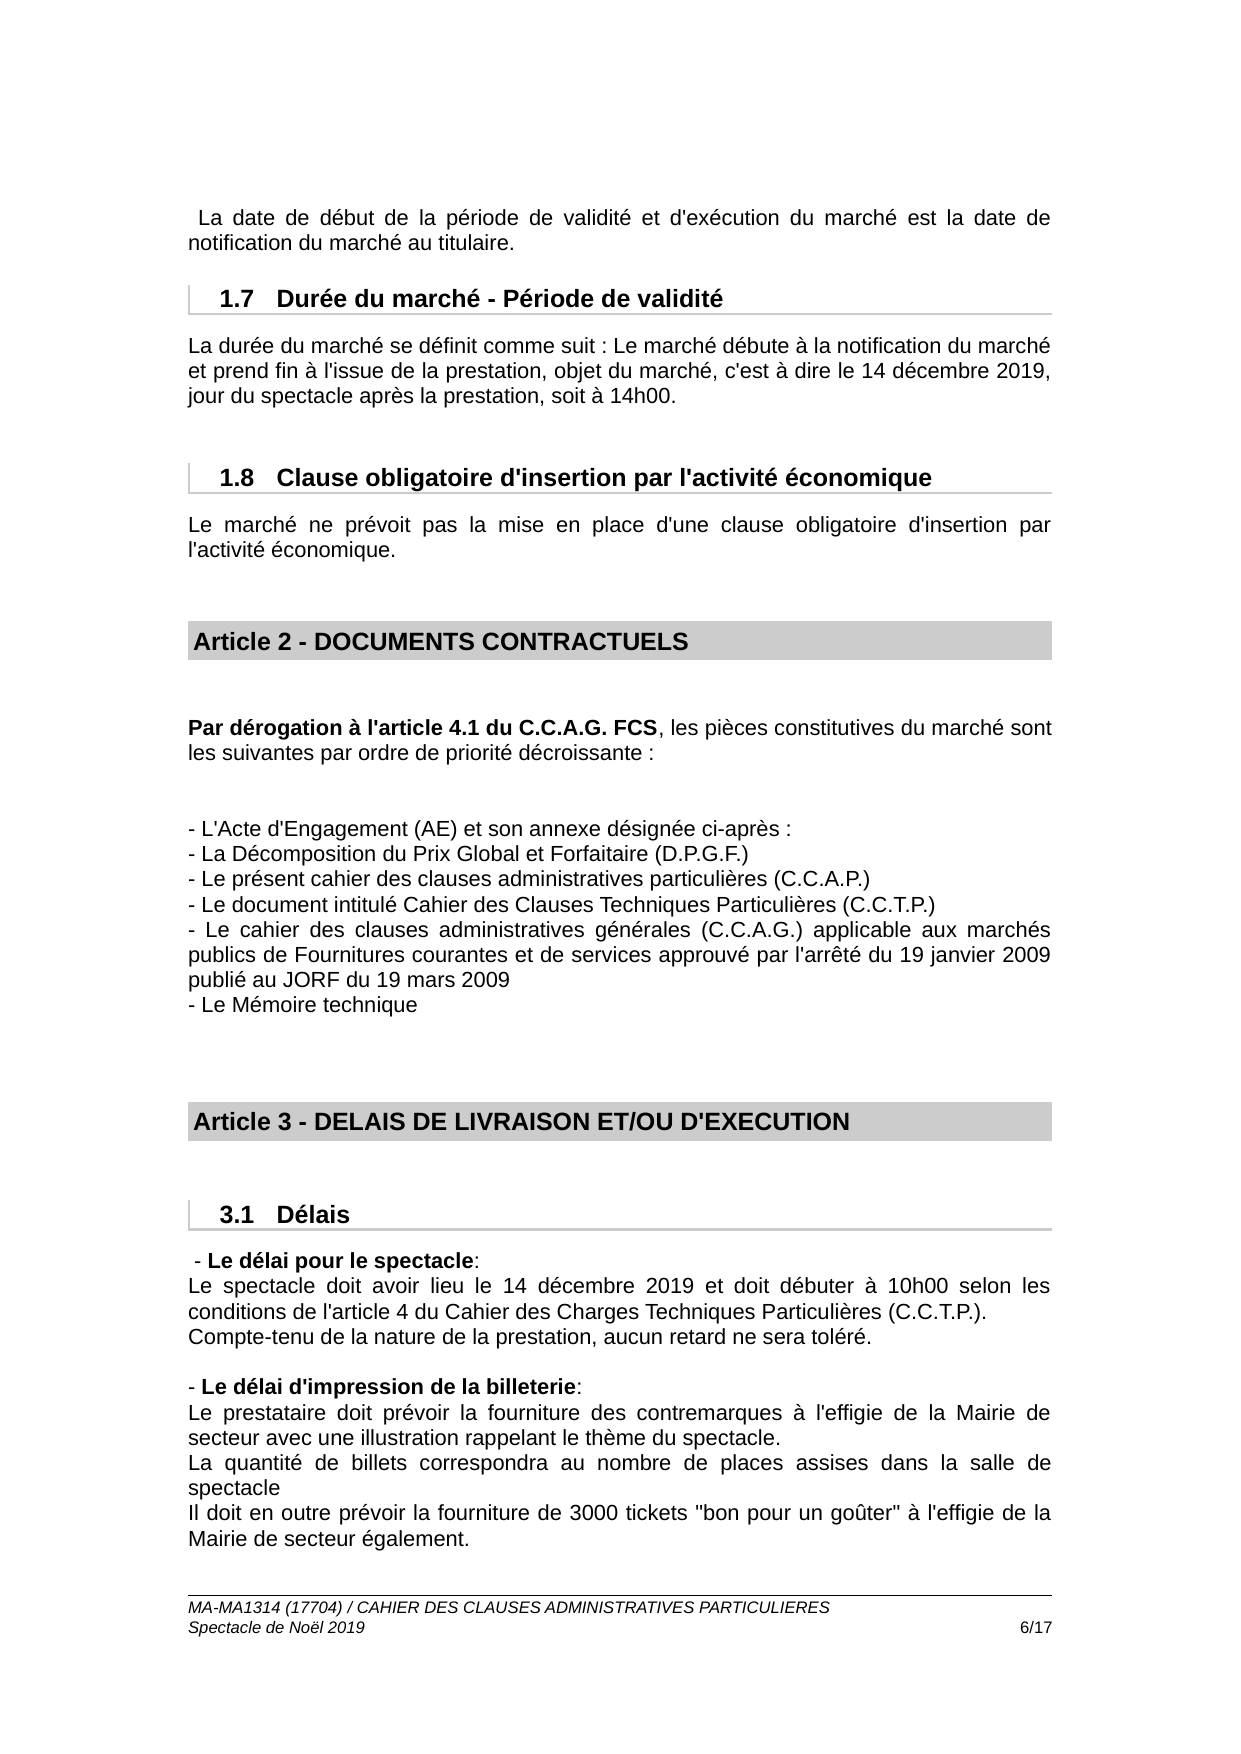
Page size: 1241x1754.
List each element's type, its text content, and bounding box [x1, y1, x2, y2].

text - Le délai d'impression de la billeterie: [188, 1374, 1052, 1399]
text Le prestataire doit prévoir la fourniture des contremarques à l'effigie de la Mairie de secteur avec une illustration rappelant le thème du spectacle. [188, 1399, 1052, 1450]
subtitle Durée du marché - Période de validité [188, 284, 1052, 313]
subtitle DELAIS DE LIVRAISON ET/OU D'EXECUTION [190, 1104, 1050, 1139]
text Par dérogation à l'article 4.1 du C.C.A.G. FCS, les pièces constitutives du marché sont les suivantes par ordre de priorité décroissante : [188, 715, 1052, 765]
text La quantité de billets correspondra au nombre de places assises dans la salle de spectacle [188, 1450, 1052, 1500]
text Compte-tenu de la nature de la prestation, aucun retard ne sera toléré. [188, 1324, 1052, 1349]
text Le marché ne prévoit pas la mise en place d'une clause obligatoire d'insertion par l'activité économique. [188, 512, 1052, 562]
text La durée du marché se définit comme suit : Le marché débute à la notification du marché et prend fin à l'issue de la prestation, objet du marché, c'est à dire le 14 décembre 2019, jour du spectacle après la prestation, soit à 14h00. [188, 333, 1052, 409]
text Le spectacle doit avoir lieu le 14 décembre 2019 et doit débuter à 10h00 selon les conditions de l'article 4 du Cahier des Charges Techniques Particulières (C.C.T.P.). [188, 1273, 1052, 1324]
subtitle DOCUMENTS CONTRACTUELS [190, 624, 1050, 658]
subtitle Délais [190, 1200, 1052, 1228]
text - Le document intitulé Cahier des Clauses Techniques Particulières (C.C.T.P.) [188, 891, 1052, 917]
text - L'Acte d'Engagement (AE) et son annexe désignée ci-après : [188, 816, 1052, 841]
text - Le présent cahier des clauses administratives particulières (C.C.A.P.) [188, 866, 1052, 891]
text La date de début de la période de validité et d'exécution du marché est la date de notification du marché au titulaire. [188, 204, 1052, 255]
subtitle Clause obligatoire d'insertion par l'activité économique [190, 463, 1052, 492]
text Il doit en outre prévoir la fourniture de 3000 tickets "bon pour un goûter" à l'effigie de la Mairie de secteur également. [188, 1500, 1052, 1551]
text - Le cahier des clauses administratives générales (C.C.A.G.) applicable aux marchés publics de Fournitures courantes et de services approuvé par l'arrêté du 19 janvier 2009 publié au JORF du 19 mars 2009 [188, 917, 1052, 992]
text - Le délai pour le spectacle: [188, 1248, 1052, 1273]
text - La Décomposition du Prix Global et Forfaitaire (D.P.G.F.) [188, 841, 1052, 866]
text - Le Mémoire technique [188, 992, 1052, 1017]
